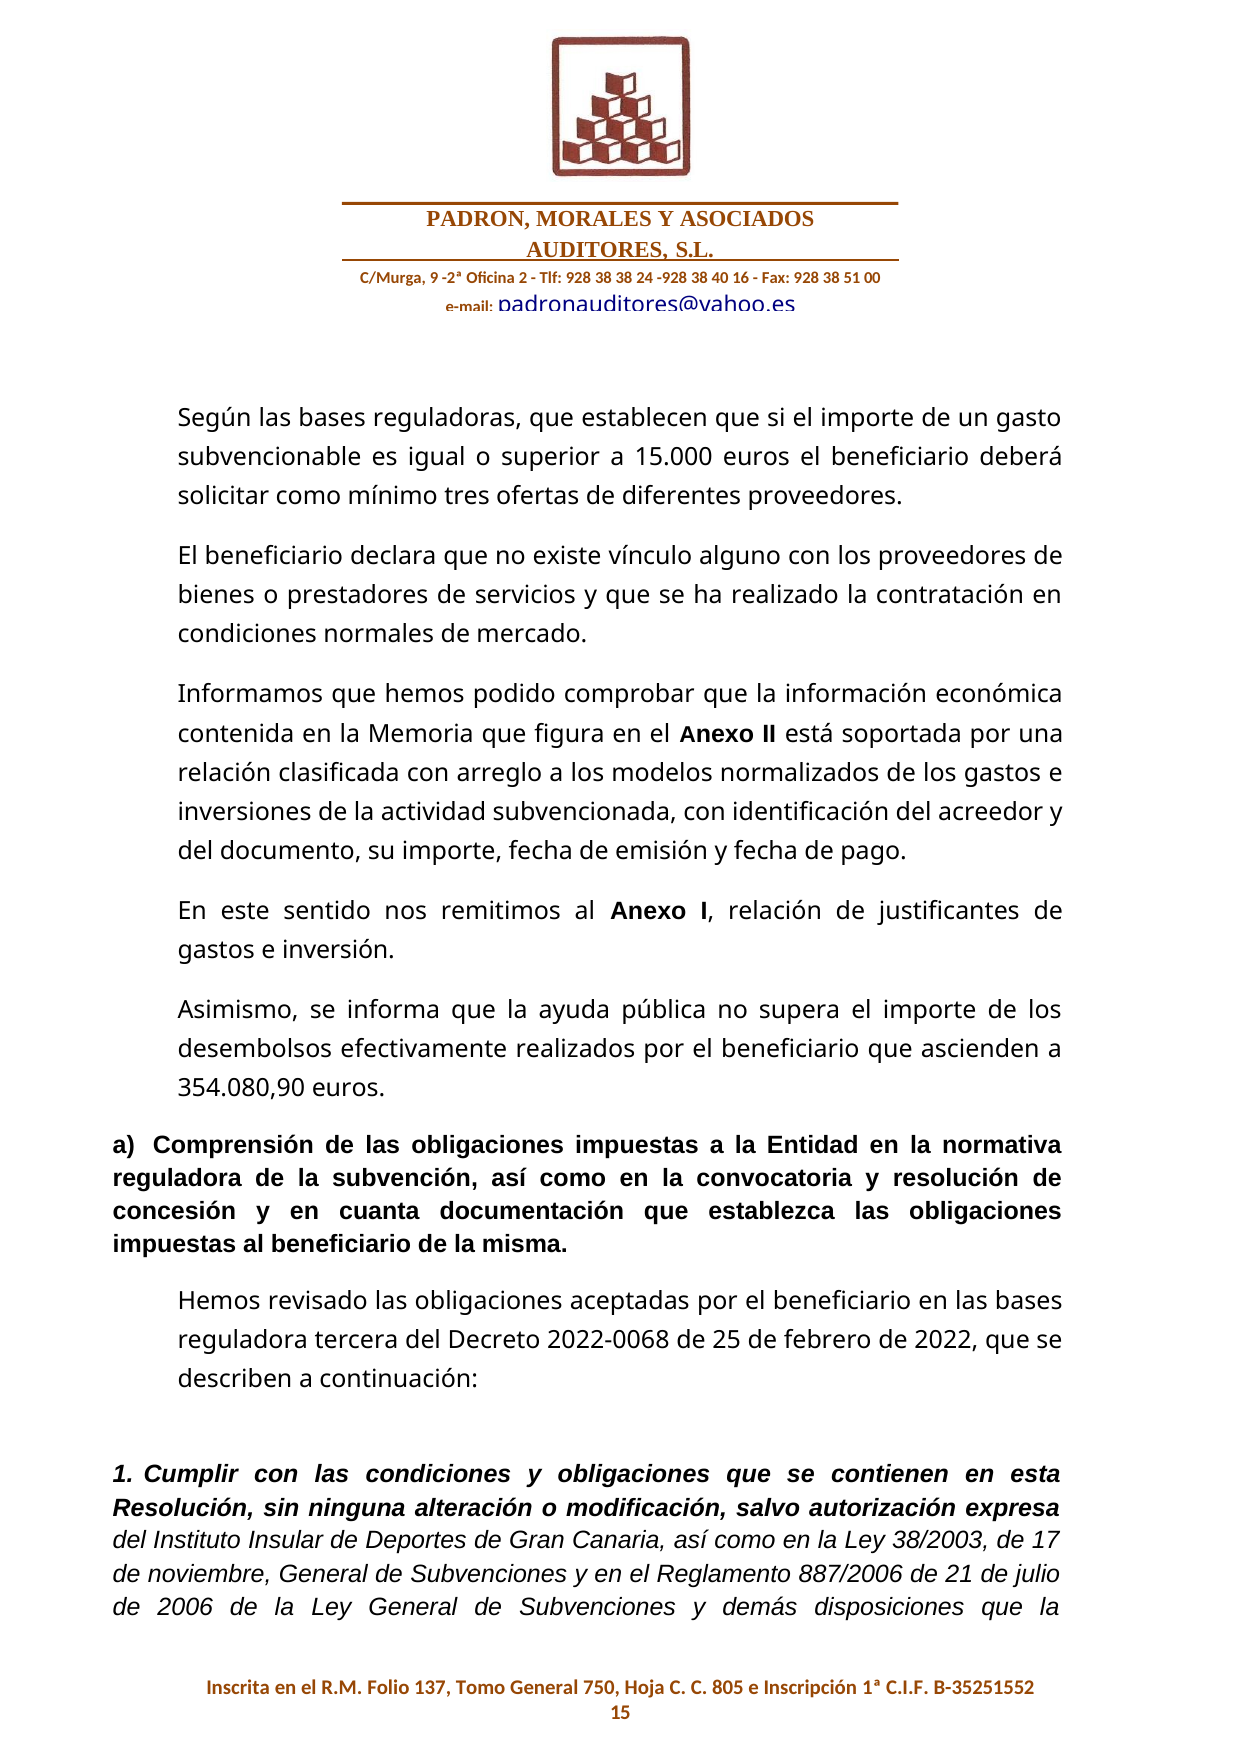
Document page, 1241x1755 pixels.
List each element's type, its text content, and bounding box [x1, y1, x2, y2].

text En este sentido nos remitimos al Anexo I, relación de justificantes de gastos e inversión. [177, 893, 1063, 966]
text Hemos revisado las obligaciones aceptadas por el beneficiario en las bases reguladora tercera del Decreto 2022-0068 de 25 de febrero de 2022, que se describen a continuación: [177, 1283, 1064, 1395]
text Informamos que hemos podido comprobar que la información económica contenida en la Memoria que figura en el Anexo II está soportada por una relación clasificada con arreglo a los modelos normalizados de los gastos e inversiones de la actividad subvencionada, con identificación del acreedor y del documento, su importe, fecha de emisión y fecha de pago. [177, 676, 1064, 867]
text Asimismo, se informa que la ayuda pública no supera el importe de los desembolsos efectivamente realizados por el beneficiario que ascienden a 354.080,90 euros. [177, 991, 1063, 1104]
text Según las bases reguladoras, que establecen que si el importe de un gasto subvencionable es igual o superior a 15.000 euros el beneficiario deberá solicitar como mínimo tres ofertas de diferentes proveedores. [177, 399, 1063, 512]
text El beneficiario declara que no existe vínculo alguno con los proveedores de bienes o prestadores de servicios y que se ha realizado la contratación en condiciones normales de mercado. [177, 538, 1064, 650]
list Comprensión de las obligaciones impuestas a la Entidad en la normativa reguladora de la subvención, así como en la convocatoria y resolución de concesión y en cuanta documentación que establezca las obligaciones impuestas al beneficiario de la misma. [112, 1130, 1063, 1257]
list Cumplir con las condiciones y obligaciones que se contienen en esta Resolución, sin ninguna alteración o modificación, salvo autorización expresa del Instituto Insular de Deportes de Gran Canaria, así como en la Ley 38/2003, de 17 de noviembre, General de Subvenciones y en el Reglamento 887/2006 de 21 de julio de 2006 de la Ley General de Subvenciones y demás disposiciones que la [112, 1459, 1064, 1620]
